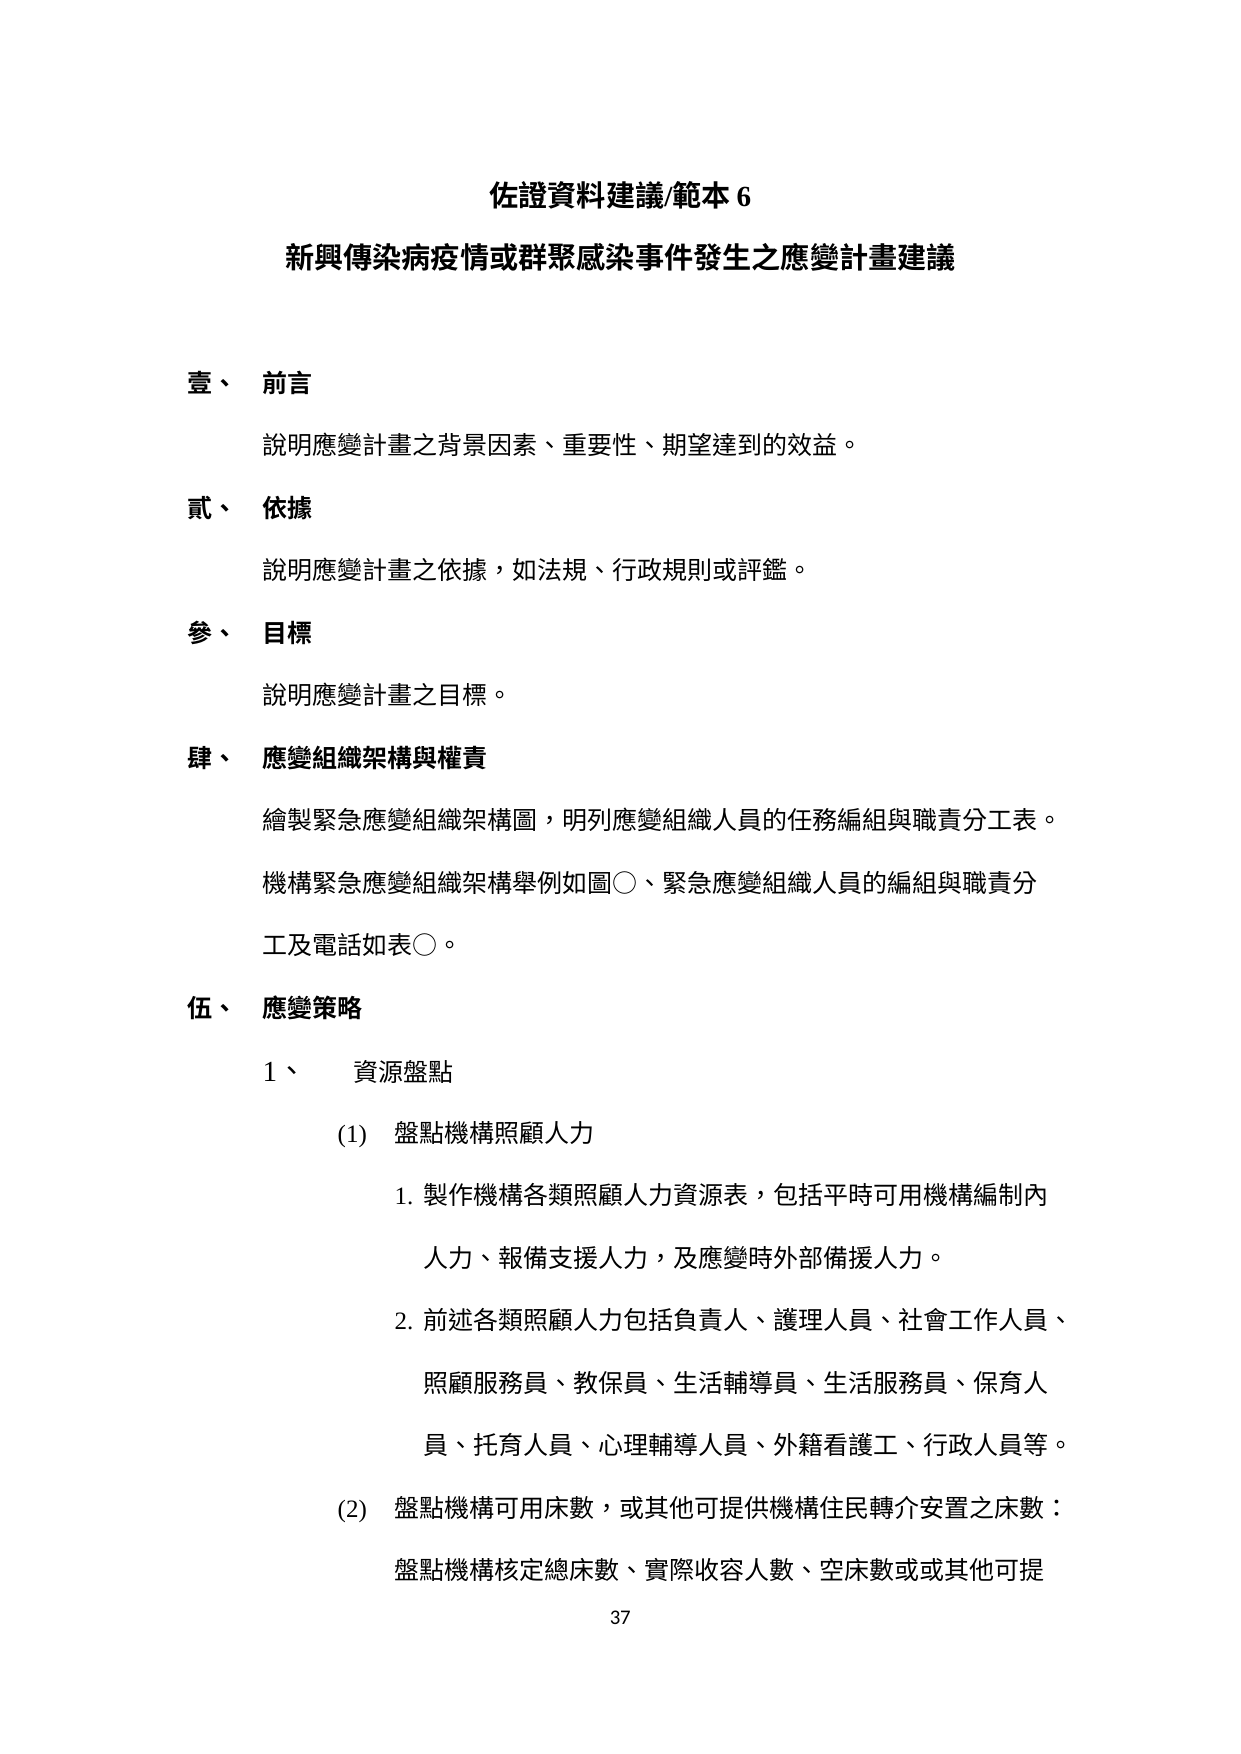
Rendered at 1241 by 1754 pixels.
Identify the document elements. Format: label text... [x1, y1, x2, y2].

list 製作機構各類照顧人力資源表，包括平時可用機構編制內人力、報備支援人力，及應變時外部備援人力。 [394, 1152, 1053, 1277]
list 目標 [187, 589, 1053, 652]
list 資源盤點 [262, 1027, 1053, 1089]
list 盤點機構照顧人力 [337, 1089, 1053, 1152]
list 前述各類照顧人力包括負責人、護理人員、社會工作人員、照顧服務員、教保員、生活輔導員、生活服務員、保育人員、托育人員、心理輔導人員、外籍看護工、行政人員等。 [394, 1277, 1053, 1464]
list 前言 [187, 339, 1053, 402]
text 說明應變計畫之目標。 [262, 652, 1053, 714]
list 依據 [187, 464, 1053, 527]
list 應變策略 [187, 964, 1053, 1027]
text 說明應變計畫之背景因素、重要性、期望達到的效益。 [262, 402, 1053, 464]
list 應變組織架構與權責 繪製緊急應變組織架構圖，明列應變組織人員的任務編組與職責分工表。機構緊急應變組織架構舉例如圖○、緊急應變組織人員的編組與職責分工及電話如表○。 [187, 714, 1053, 964]
text 新興傳染病疫情或群聚感染事件發生之應變計畫建議 [187, 214, 1053, 277]
text 說明應變計畫之依據，如法規、行政規則或評鑑。 [262, 527, 1053, 589]
subtitle 佐證資料建議/範本6 [187, 152, 1053, 214]
list 盤點機構可用床數，或其他可提供機構住民轉介安置之床數：盤點機構核定總床數、實際收容人數、空床數或或其他可提供機構住民轉介安置之床數。 [337, 1464, 1053, 1589]
